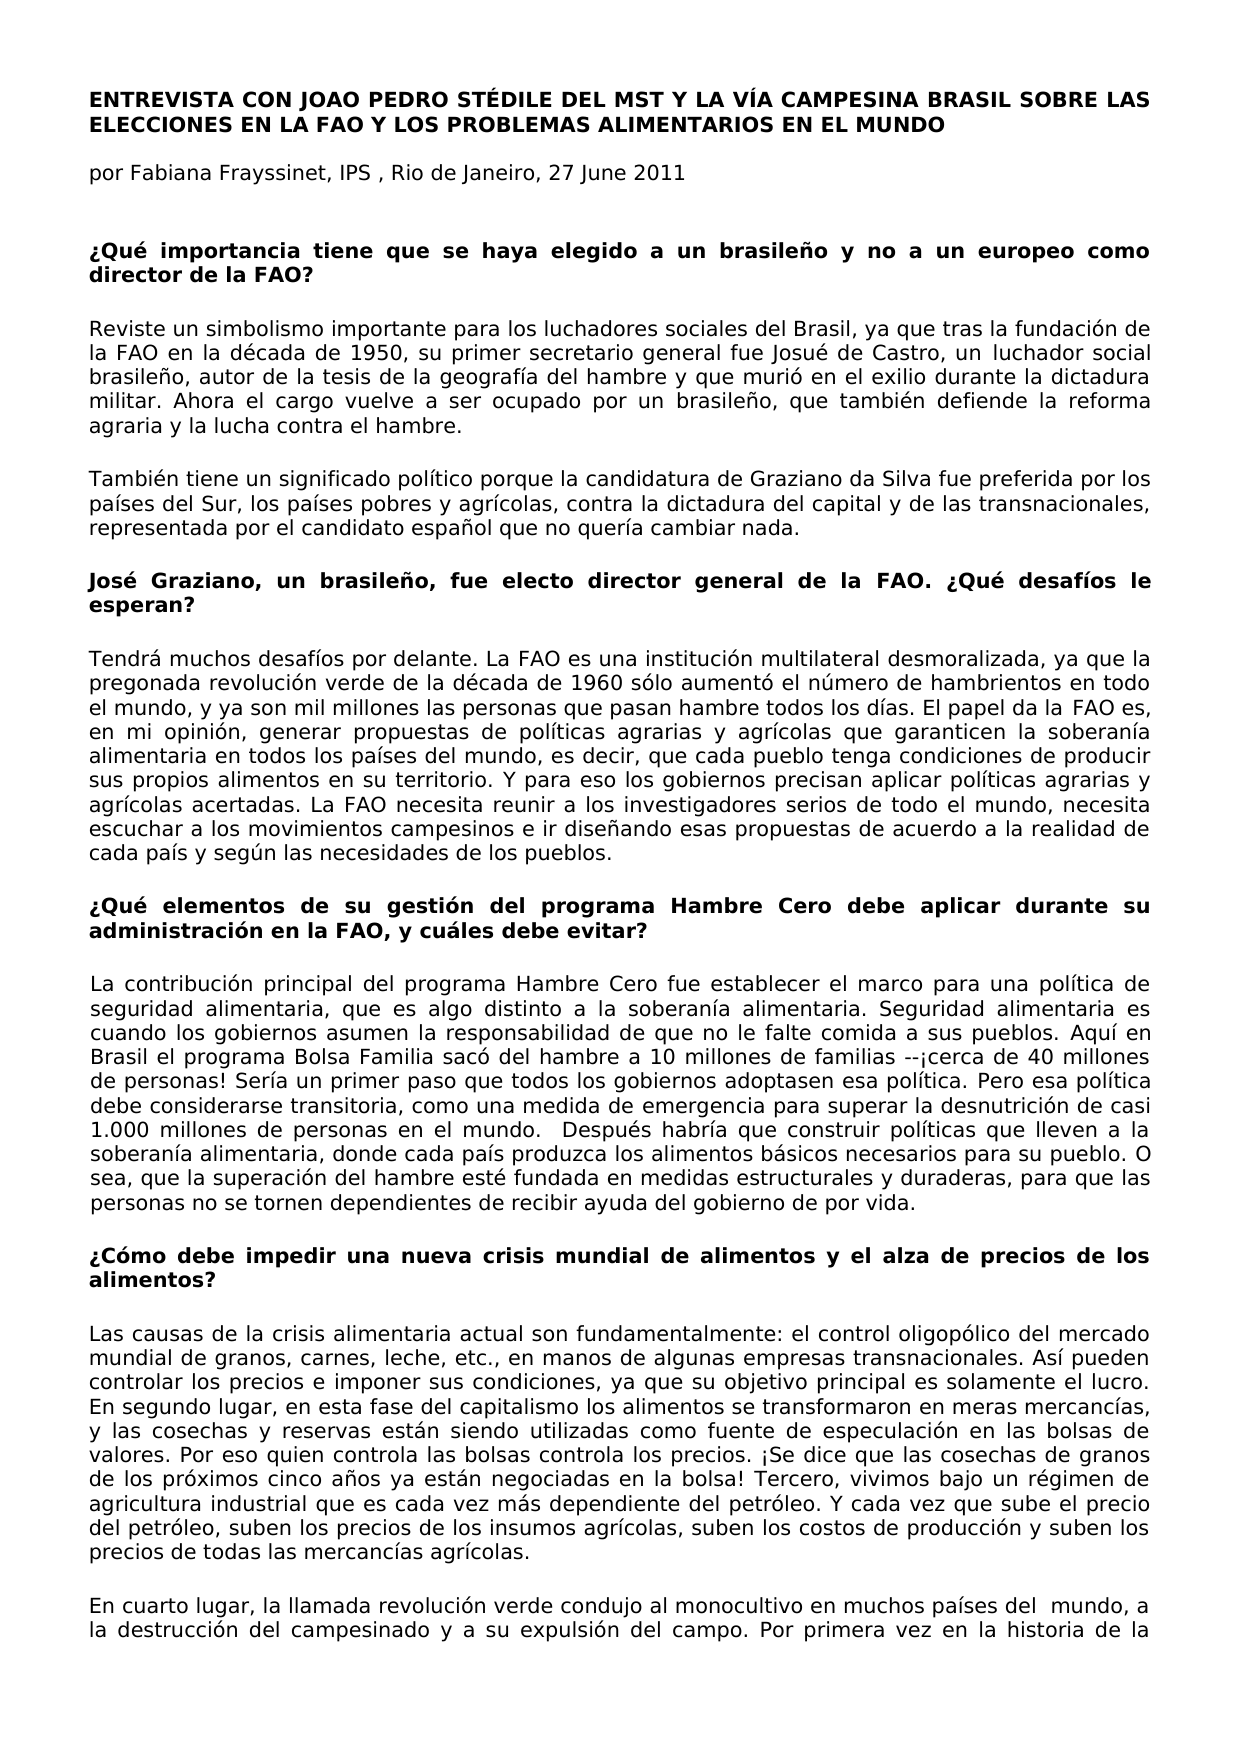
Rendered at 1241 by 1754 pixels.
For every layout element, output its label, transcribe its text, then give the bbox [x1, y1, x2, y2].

text Reviste un simbolismo importante para los luchadores sociales del Brasil, ya que tras la fundación de la FAO en la década de 1950, su primer secretario general fue Josué de Castro, un luchador social brasileño, autor de la tesis de la geografía del hambre y que murió en el exilio durante la dictadura militar. Ahora el cargo vuelve a ser ocupado por un brasileño, que también defiende la reforma agraria y la lucha contra el hambre. [88, 317, 1152, 438]
text La contribución principal del programa Hambre Cero fue establecer el marco para una política de seguridad alimentaria, que es algo distinto a la soberanía alimentaria. Seguridad alimentaria es cuando los gobiernos asumen la responsabilidad de que no le falte comida a sus pueblos. Aquí en Brasil el programa Bolsa Familia sacó del hambre a 10 millones de familias --¡cerca de 40 millones de personas! Sería un primer paso que todos los gobiernos adoptasen esa política. Pero esa política debe considerarse transitoria, como una medida de emergencia para superar la desnutrición de casi 1.000 millones de personas en el mundo. Después habría que construir políticas que lleven a la soberanía alimentaria, donde cada país produzca los alimentos básicos necesarios para su pueblo. O sea, que la superación del hambre esté fundada en medidas estructurales y duraderas, para que las personas no se tornen dependientes de recibir ayuda del gobierno de por vida. [90, 972, 1152, 1215]
text José Graziano, un brasileño, fue electo director general de la FAO. ¿Qué desafíos le esperan? [88, 569, 1152, 618]
text por Fabiana Frayssinet, IPS , Rio de Janeiro, 27 June 2011 [88, 161, 1152, 186]
text Tendrá muchos desafíos por delante. La FAO es una institución multilateral desmoralizada, ya que la pregonada revolución verde de la década de 1960 sólo aumentó el número de hambrientos en todo el mundo, y ya son mil millones las personas que pasan hambre todos los días. El papel da la FAO es, en mi opinión, generar propuestas de políticas agrarias y agrícolas que garanticen la soberanía alimentaria en todos los países del mundo, es decir, que cada pueblo tenga condiciones de producir sus propios alimentos en su territorio. Y para eso los gobiernos precisan aplicar políticas agrarias y agrícolas acertadas. La FAO necesita reunir a los investigadores serios de todo el mundo, necesita escuchar a los movimientos campesinos e ir diseñando esas propuestas de acuerdo a la realidad de cada país y según las necesidades de los pueblos. [88, 647, 1152, 865]
text En cuarto lugar, la llamada revolución verde condujo al monocultivo en muchos países del mundo, a la destrucción del campesinado y a su expulsión del campo. Por primera vez en la historia de la [88, 1594, 1152, 1642]
text ENTREVISTA CON JOAO PEDRO STÉDILE DEL MST Y LA VÍA CAMPESINA BRASIL SOBRE LAS ELECCIONES EN LA FAO Y LOS PROBLEMAS ALIMENTARIOS EN EL MUNDO [88, 88, 1152, 137]
text ¿Cómo debe impedir una nueva crisis mundial de alimentos y el alza de precios de los alimentos? [88, 1244, 1152, 1293]
text También tiene un significado político porque la candidatura de Graziano da Silva fue preferida por los países del Sur, los países pobres y agrícolas, contra la dictadura del capital y de las transnacionales, representada por el candidato español que no quería cambiar nada. [88, 467, 1152, 540]
text ¿Qué importancia tiene que se haya elegido a un brasileño y no a un europeo como director de la FAO? [88, 239, 1152, 288]
text ¿Qué elementos de su gestión del programa Hambre Cero debe aplicar durante su administración en la FAO, y cuáles debe evitar? [88, 894, 1152, 943]
text Las causas de la crisis alimentaria actual son fundamentalmente: el control oligopólico del mercado mundial de granos, carnes, leche, etc., en manos de algunas empresas transnacionales. Así pueden controlar los precios e imponer sus condiciones, ya que su objetivo principal es solamente el lucro. En segundo lugar, en esta fase del capitalismo los alimentos se transformaron en meras mercancías, y las cosechas y reservas están siendo utilizadas como fuente de especulación en las bolsas de valores. Por eso quien controla las bolsas controla los precios. ¡Se dice que las cosechas de granos de los próximos cinco años ya están negociadas en la bolsa! Tercero, vivimos bajo un régimen de agricultura industrial que es cada vez más dependiente del petróleo. Y cada vez que sube el precio del petróleo, suben los precios de los insumos agrícolas, suben los costos de producción y suben los precios de todas las mercancías agrícolas. [88, 1322, 1152, 1564]
